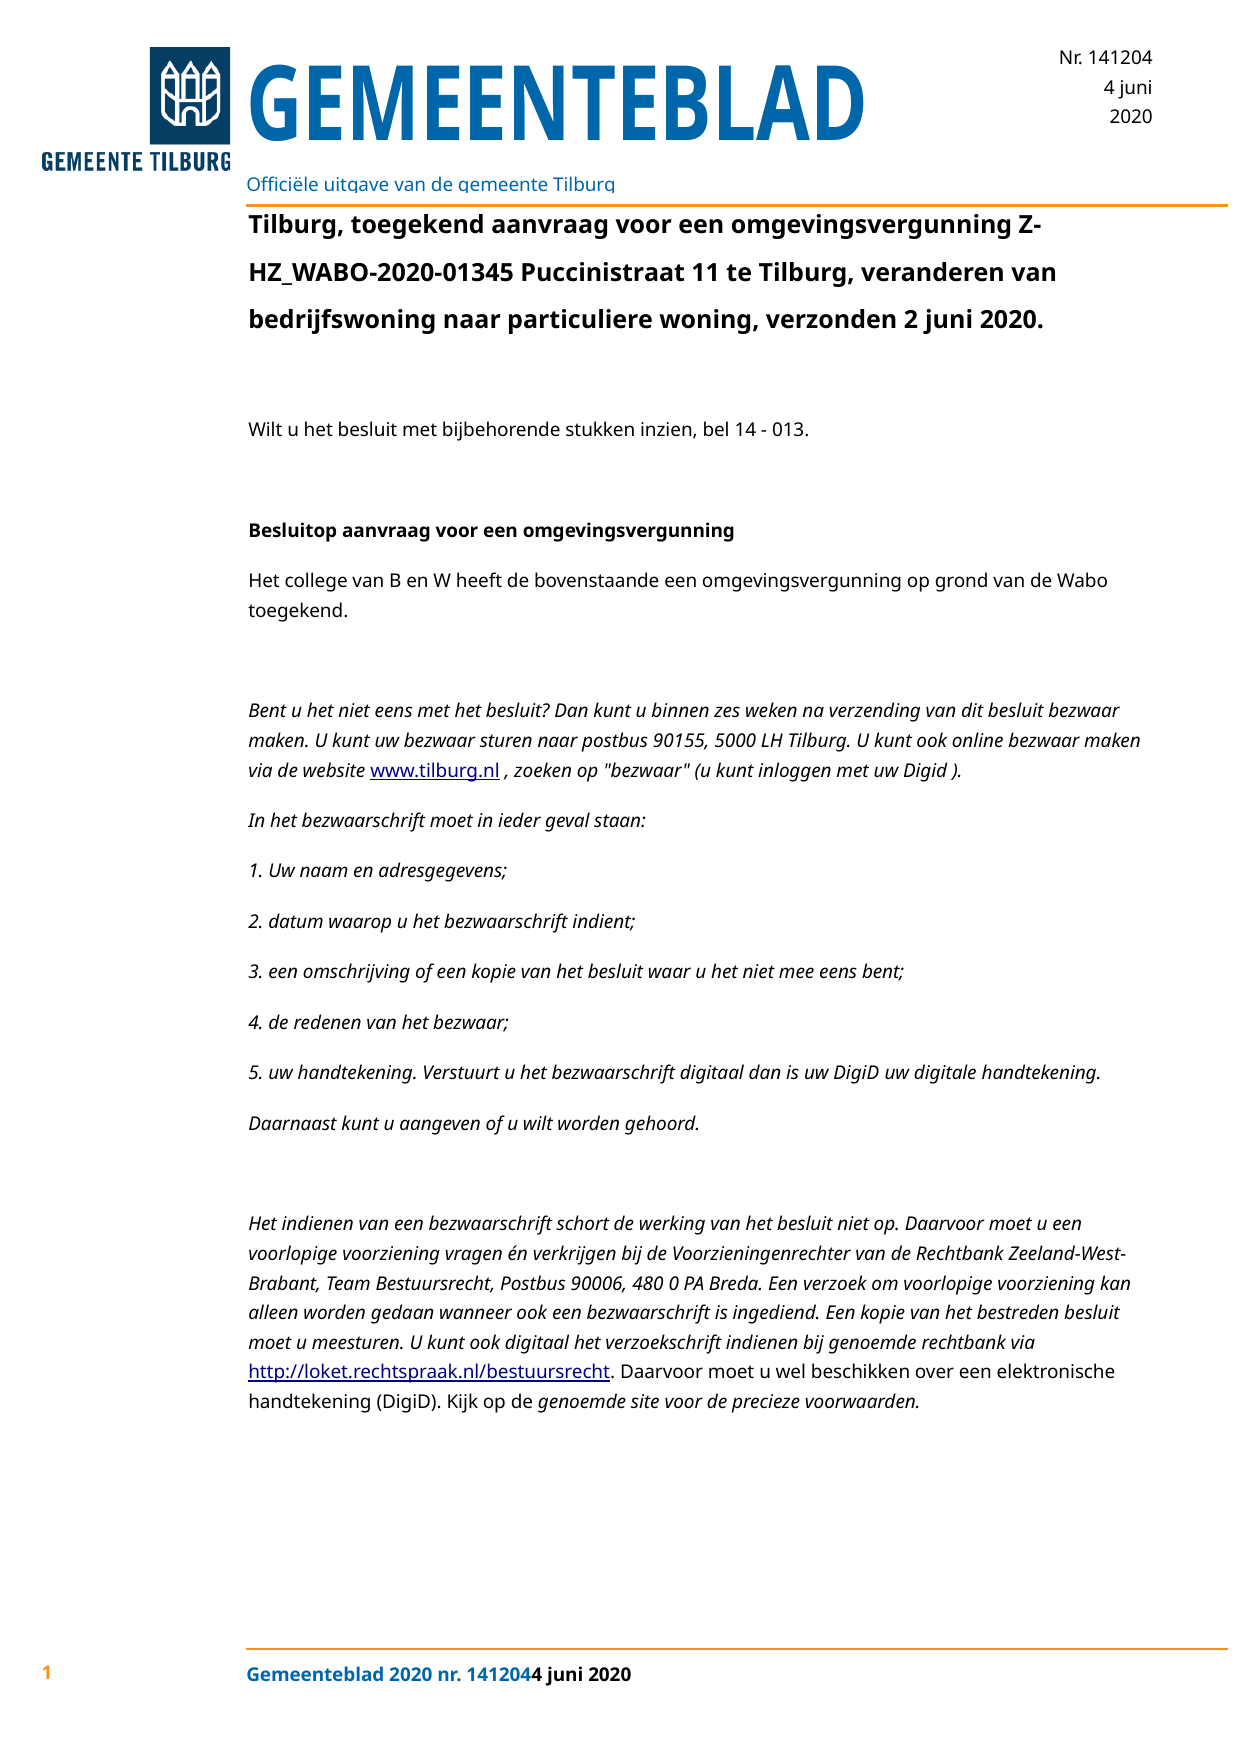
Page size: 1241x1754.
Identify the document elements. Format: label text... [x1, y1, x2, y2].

text Daarnaast kunt u aangeven of u wilt worden gehoord. [248, 1110, 1152, 1135]
text Besluitop aanvraag voor een omgevingsvergunning [248, 517, 1152, 542]
text 1. Uw naam en adresgegevens; [248, 858, 1152, 883]
text Het college van B en W heeft de bovenstaande een omgevingsvergunning op grond van de Wabo toegekend. [248, 567, 1152, 622]
text In het bezwaarschrift moet in ieder geval staan: [248, 807, 1152, 833]
text 5. uw handtekening. Verstuurt u het bezwaarschrift digitaal dan is uw DigiD uw digitale handtekening. [248, 1059, 1152, 1085]
text Bent u het niet eens met het besluit? Dan kunt u binnen zes weken na verzending van dit besluit bezwaar maken. U kunt uw bezwaar sturen naar postbus 90155, 5000 LH Tilburg. U kunt ook online bezwaar maken via de website www.tilburg.nl , zoeken op "bezwaar" (u kunt inloggen met uw Digid ). [248, 698, 1152, 782]
text 3. een omschrijving of een kopie van het besluit waar u het niet mee eens bent; [248, 958, 1152, 984]
text 2. datum waarop u het bezwaarschrift indient; [248, 908, 1152, 934]
text Het indienen van een bezwaarschrift schort de werking van het besluit niet op. Daarvoor moet u een voorlopige voorziening vragen én verkrijgen bij de Voorzieningenrechter van de Rechtbank Zeeland-West-Brabant, Team Bestuursrecht, Postbus 90006, 480 0 PA Breda. Een verzoek om voorlopige voorziening kan alleen worden gedaan wanneer ook een bezwaarschrift is ingediend. Een kopie van het bestreden besluit moet u meesturen. U kunt ook digitaal het verzoekschrift indienen bij genoemde rechtbank via http://loket.rechtspraak.nl/bestuursrecht. Daarvoor moet u wel beschikken over een elektronische handtekening (DigiD). Kijk op de genoemde site voor de precieze voorwaarden. [248, 1211, 1152, 1414]
picture [41, 47, 231, 172]
text 4. de redenen van het bezwaar; [248, 1009, 1152, 1034]
text Wilt u het besluit met bijbehorende stukken inzien, bel 14 - 013. [248, 416, 1152, 442]
text Tilburg, toegekend aanvraag voor een omgevingsvergunning Z-HZ_WABO-2020-01345 Puccinistraat 11 te Tilburg, veranderen van bedrijfswoning naar particuliere woning, verzonden 2 juni 2020. [248, 207, 1152, 336]
